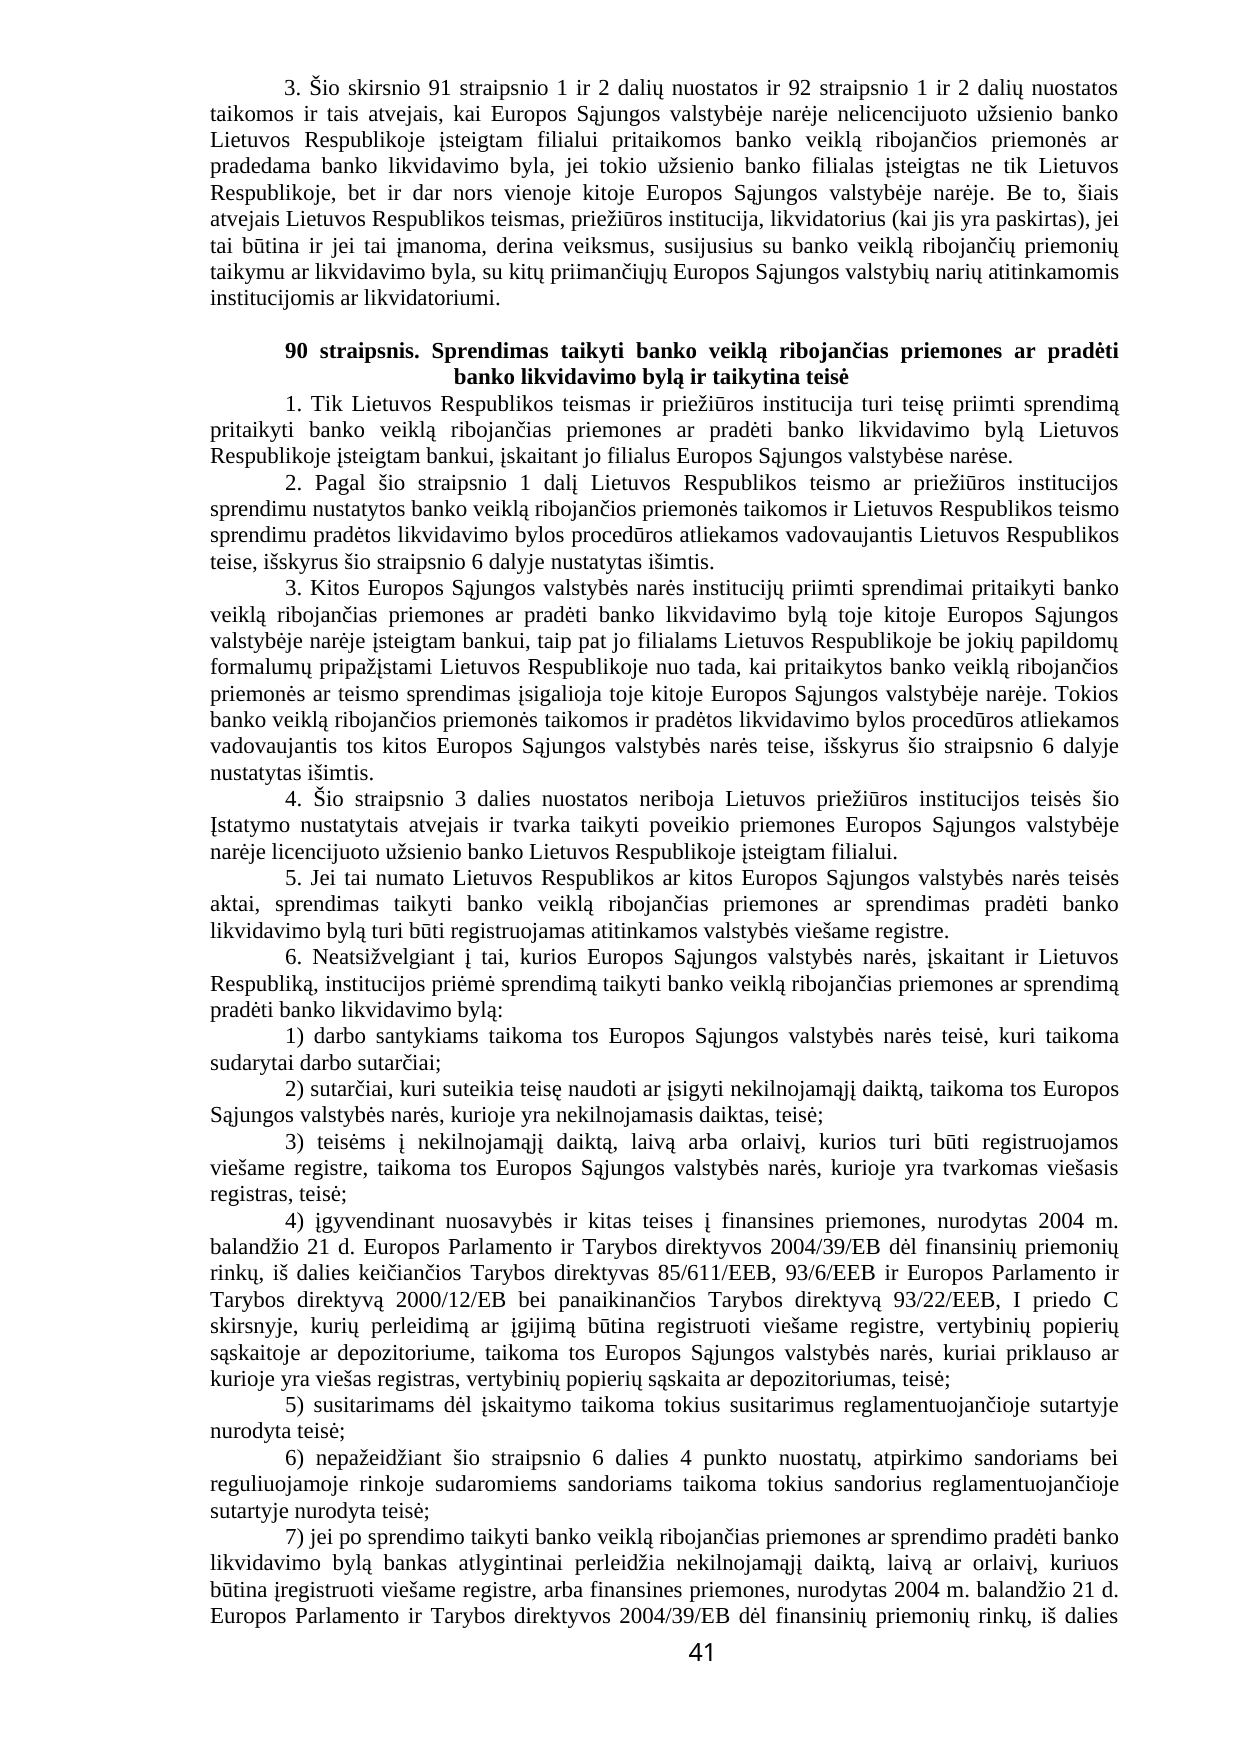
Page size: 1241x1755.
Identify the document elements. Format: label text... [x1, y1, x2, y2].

text 5) susitarimams dėl įskaitymo taikoma tokius susitarimus reglamentuojančioje sutartyje nurodyta teisė; [210, 1391, 1120, 1444]
text 3) teisėms į nekilnojamąjį daiktą, laivą arba orlaivį, kurios turi būti registruojamos viešame registre, taikoma tos Europos Sąjungos valstybės narės, kurioje yra tvarkomas viešasis registras, teisė; [210, 1128, 1120, 1207]
text 7) jei po sprendimo taikyti banko veiklą ribojančias priemones ar sprendimo pradėti banko likvidavimo bylą bankas atlygintinai perleidžia nekilnojamąjį daiktą, laivą ar orlaivį, kuriuos būtina įregistruoti viešame registre, arba finansines priemones, nurodytas 2004 m. balandžio 21 d. Europos Parlamento ir Tarybos direktyvos 2004/39/EB dėl finansinių priemonių rinkų, iš dalies [210, 1523, 1120, 1628]
text 6. Neatsižvelgiant į tai, kurios Europos Sąjungos valstybės narės, įskaitant ir Lietuvos Respubliką, institucijos priėmė sprendimą taikyti banko veiklą ribojančias priemones ar sprendimą pradėti banko likvidavimo bylą: [210, 943, 1120, 1022]
text 3. Kitos Europos Sąjungos valstybės narės institucijų priimti sprendimai pritaikyti banko veiklą ribojančias priemones ar pradėti banko likvidavimo bylą toje kitoje Europos Sąjungos valstybėje narėje įsteigtam bankui, taip pat jo filialams Lietuvos Respublikoje be jokių papildomų formalumų pripažįstami Lietuvos Respublikoje nuo tada, kai pritaikytos banko veiklą ribojančios priemonės ar teismo sprendimas įsigalioja toje kitoje Europos Sąjungos valstybėje narėje. Tokios banko veiklą ribojančios priemonės taikomos ir pradėtos likvidavimo bylos procedūros atliekamos vadovaujantis tos kitos Europos Sąjungos valstybės narės teise, išskyrus šio straipsnio 6 dalyje nustatytas išimtis. [210, 574, 1120, 785]
text 6) nepažeidžiant šio straipsnio 6 dalies 4 punkto nuostatų, atpirkimo sandoriams bei reguliuojamoje rinkoje sudaromiems sandoriams taikoma tokius sandorius reglamentuojančioje sutartyje nurodyta teisė; [210, 1444, 1120, 1523]
text 1) darbo santykiams taikoma tos Europos Sąjungos valstybės narės teisė, kuri taikoma sudarytai darbo sutarčiai; [210, 1022, 1120, 1075]
text 2) sutarčiai, kuri suteikia teisę naudoti ar įsigyti nekilnojamąjį daiktą, taikoma tos Europos Sąjungos valstybės narės, kurioje yra nekilnojamasis daiktas, teisė; [210, 1075, 1120, 1128]
text 1. Tik Lietuvos Respublikos teismas ir priežiūros institucija turi teisę priimti sprendimą pritaikyti banko veiklą ribojančias priemones ar pradėti banko likvidavimo bylą Lietuvos Respublikoje įsteigtam bankui, įskaitant jo filialus Europos Sąjungos valstybėse narėse. [210, 390, 1120, 469]
text 90 straipsnis. Sprendimas taikyti banko veiklą ribojančias priemones ar pradėti banko likvidavimo bylą ir taikytina teisė [285, 337, 1120, 390]
text 5. Jei tai numato Lietuvos Respublikos ar kitos Europos Sąjungos valstybės narės teisės aktai, sprendimas taikyti banko veiklą ribojančias priemones ar sprendimas pradėti banko likvidavimo bylą turi būti registruojamas atitinkamos valstybės viešame registre. [210, 864, 1120, 943]
text 3. Šio skirsnio 91 straipsnio 1 ir 2 dalių nuostatos ir 92 straipsnio 1 ir 2 dalių nuostatos taikomos ir tais atvejais, kai Europos Sąjungos valstybėje narėje nelicencijuoto užsienio banko Lietuvos Respublikoje įsteigtam filialui pritaikomos banko veiklą ribojančios priemonės ar pradedama banko likvidavimo byla, jei tokio užsienio banko filialas įsteigtas ne tik Lietuvos Respublikoje, bet ir dar nors vienoje kitoje Europos Sąjungos valstybėje narėje. Be to, šiais atvejais Lietuvos Respublikos teismas, priežiūros institucija, likvidatorius (kai jis yra paskirtas), jei tai būtina ir jei tai įmanoma, derina veiksmus, susijusius su banko veiklą ribojančių priemonių taikymu ar likvidavimo byla, su kitų priimančiųjų Europos Sąjungos valstybių narių atitinkamomis institucijomis ar likvidatoriumi. [210, 73, 1120, 311]
text 2. Pagal šio straipsnio 1 dalį Lietuvos Respublikos teismo ar priežiūros institucijos sprendimu nustatytos banko veiklą ribojančios priemonės taikomos ir Lietuvos Respublikos teismo sprendimu pradėtos likvidavimo bylos procedūros atliekamos vadovaujantis Lietuvos Respublikos teise, išskyrus šio straipsnio 6 dalyje nustatytas išimtis. [210, 469, 1120, 574]
text 4. Šio straipsnio 3 dalies nuostatos neriboja Lietuvos priežiūros institucijos teisės šio Įstatymo nustatytais atvejais ir tvarka taikyti poveikio priemones Europos Sąjungos valstybėje narėje licencijuoto užsienio banko Lietuvos Respublikoje įsteigtam filialui. [210, 785, 1120, 864]
text 4) įgyvendinant nuosavybės ir kitas teises į finansines priemones, nurodytas 2004 m. balandžio 21 d. Europos Parlamento ir Tarybos direktyvos 2004/39/EB dėl finansinių priemonių rinkų, iš dalies keičiančios Tarybos direktyvas 85/611/EEB, 93/6/EEB ir Europos Parlamento ir Tarybos direktyvą 2000/12/EB bei panaikinančios Tarybos direktyvą 93/22/EEB, I priedo C skirsnyje, kurių perleidimą ar įgijimą būtina registruoti viešame registre, vertybinių popierių sąskaitoje ar depozitoriume, taikoma tos Europos Sąjungos valstybės narės, kuriai priklauso ar kurioje yra viešas registras, vertybinių popierių sąskaita ar depozitoriumas, teisė; [210, 1207, 1120, 1391]
